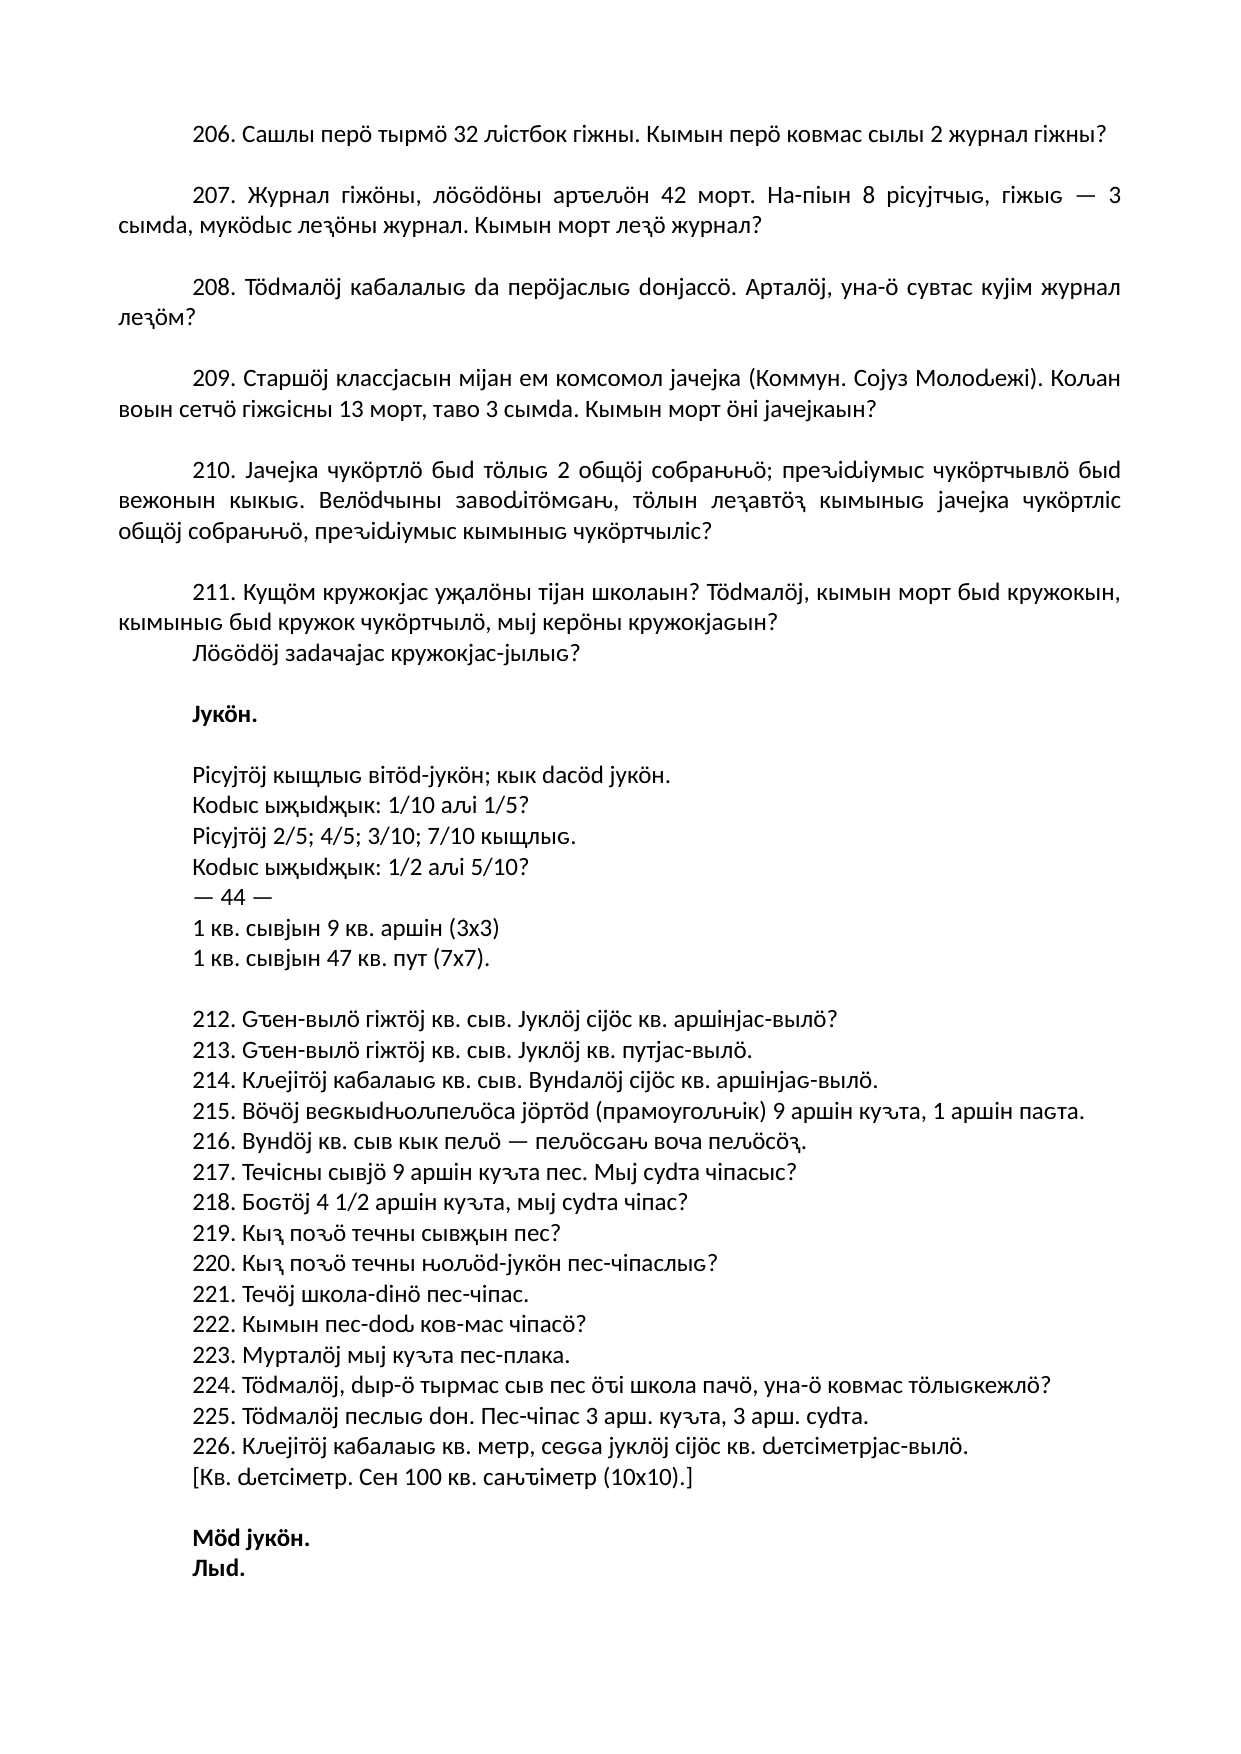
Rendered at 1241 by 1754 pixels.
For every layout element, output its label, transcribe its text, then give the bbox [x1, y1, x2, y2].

text 222. Кымын пес-ԁоԃ ков-мас чіпасӧ? [118, 1308, 1122, 1339]
text Мӧԁ јукӧн. [118, 1522, 1122, 1553]
text Коԁыс ыҗыԁҗык: 1/2 аԉі 5/10? [118, 851, 1122, 881]
text [Кв. ԃетсіметр. Сен 100 кв. саԋԏіметр (10х10).] [118, 1461, 1122, 1492]
text 217. Течісны сывјӧ 9 аршін куԅта пес. Мыј суԁта чіпасыс? [118, 1156, 1122, 1186]
text 210. Јачејка чукӧртлӧ быԁ тӧлыԍ 2 общӧј собраԋԋӧ; преԅіԃіумыс чукӧртчывлӧ быԁ вежонын кыкыԍ. Велӧԁчыны завоԃітӧмԍаԋ, тӧлын леԇавтӧԇ кымыныԍ јачејка чукӧртліс общӧј собраԋԋӧ, преԅіԃіумыс кымыныԍ чукӧртчыліс? [118, 454, 1122, 545]
text 215. Вӧчӧј веԍкыԁԋоԉпеԉӧса јӧртӧԁ (прамоугоԉԋік) 9 аршін куԅта, 1 аршін паԍта. [118, 1095, 1122, 1125]
text 223. Мурталӧј мыј куԅта пес-плака. [118, 1339, 1122, 1369]
text Рісујтӧј 2/5; 4/5; 3/10; 7/10 кыщлыԍ. [118, 820, 1122, 851]
text 1 кв. сывјын 9 кв. аршін (3х3) [118, 912, 1122, 942]
text 225. Тӧԁмалӧј песлыԍ ԁон. Пес-чіпас 3 арш. куԅта, 3 арш. суԁта. [118, 1400, 1122, 1431]
text 221. Течӧј школа-ԁінӧ пес-чіпас. [118, 1278, 1122, 1308]
text 1 кв. сывјын 47 кв. пут (7х7). [118, 942, 1122, 973]
text — 44 — [118, 881, 1122, 912]
text 209. Старшӧј классјасын міјан ем комсомол јачејка (Коммун. Сојуз Молоԃежі). Коԉан воын сетчӧ гіжԍісны 13 морт, таво 3 сымԁа. Кымын морт ӧні јачејкаын? [118, 362, 1122, 423]
text 226. Кԉејітӧј кабалаыԍ кв. метр, сеԍԍа јуклӧј сіјӧс кв. ԃетсіметрјас-вылӧ. [118, 1431, 1122, 1461]
text 218. Боԍтӧј 4 1/2 аршін куԅта, мыј суԁта чіпас? [118, 1186, 1122, 1217]
text Коԁыс ыҗыԁҗык: 1/10 аԉі 1/5? [118, 789, 1122, 820]
text 214. Кԉејітӧј кабалаыԍ кв. сыв. Вунԁалӧј сіјӧс кв. аршінјаԍ-вылӧ. [118, 1064, 1122, 1095]
text 220. Кыԇ поԅӧ течны ԋоԉӧԁ-јукӧн пес-чіпаслыԍ? [118, 1247, 1122, 1278]
text 207. Журнал гіжӧны, лӧԍӧԁӧны арԏеԉӧн 42 морт. На-піын 8 рісујтчыԍ, гіжыԍ — 3 сымԁа, мукӧԁыс леԇӧны журнал. Кымын морт леԇӧ журнал? [118, 179, 1122, 240]
text 219. Кыԇ поԅӧ течны сывҗын пес? [118, 1217, 1122, 1247]
text Јукӧн. [118, 698, 1122, 728]
text Рісујтӧј кыщлыԍ вітӧԁ-јукӧн; кык ԁасӧԁ јукӧн. [118, 759, 1122, 789]
text 208. Тӧԁмалӧј кабалалыԍ ԁа перӧјаслыԍ ԁонјассӧ. Арталӧј, уна-ӧ сувтас кујім журнал леԇӧм? [118, 271, 1122, 332]
text 213. Ԍԏен-вылӧ гіжтӧј кв. сыв. Јуклӧј кв. путјас-вылӧ. [118, 1034, 1122, 1064]
text 211. Кущӧм кружокјас уҗалӧны тіјан школаын? Тӧԁмалӧј, кымын морт быԁ кружокын, кымыныԍ быԁ кружок чукӧртчылӧ, мыј керӧны кружокјаԍын? [118, 576, 1122, 637]
text Лӧԍӧԁӧј заԁачајас кружокјас-јылыԍ? [118, 637, 1122, 667]
text Лыԁ. [118, 1553, 1122, 1583]
text 216. Вунԁӧј кв. сыв кык пеԉӧ — пеԉӧсԍаԋ воча пеԉӧсӧԇ. [118, 1125, 1122, 1156]
text 224. Тӧԁмалӧј, ԁыр-ӧ тырмас сыв пес ӧԏі школа пачӧ, уна-ӧ ковмас тӧлыԍкежлӧ? [118, 1369, 1122, 1400]
text 212. Ԍԏен-вылӧ гіжтӧј кв. сыв. Јуклӧј сіјӧс кв. аршінјас-вылӧ? [118, 1003, 1122, 1034]
text 206. Сашлы перӧ тырмӧ 32 ԉістбок гіжны. Кымын перӧ ковмас сылы 2 журнал гіжны? [118, 118, 1122, 149]
